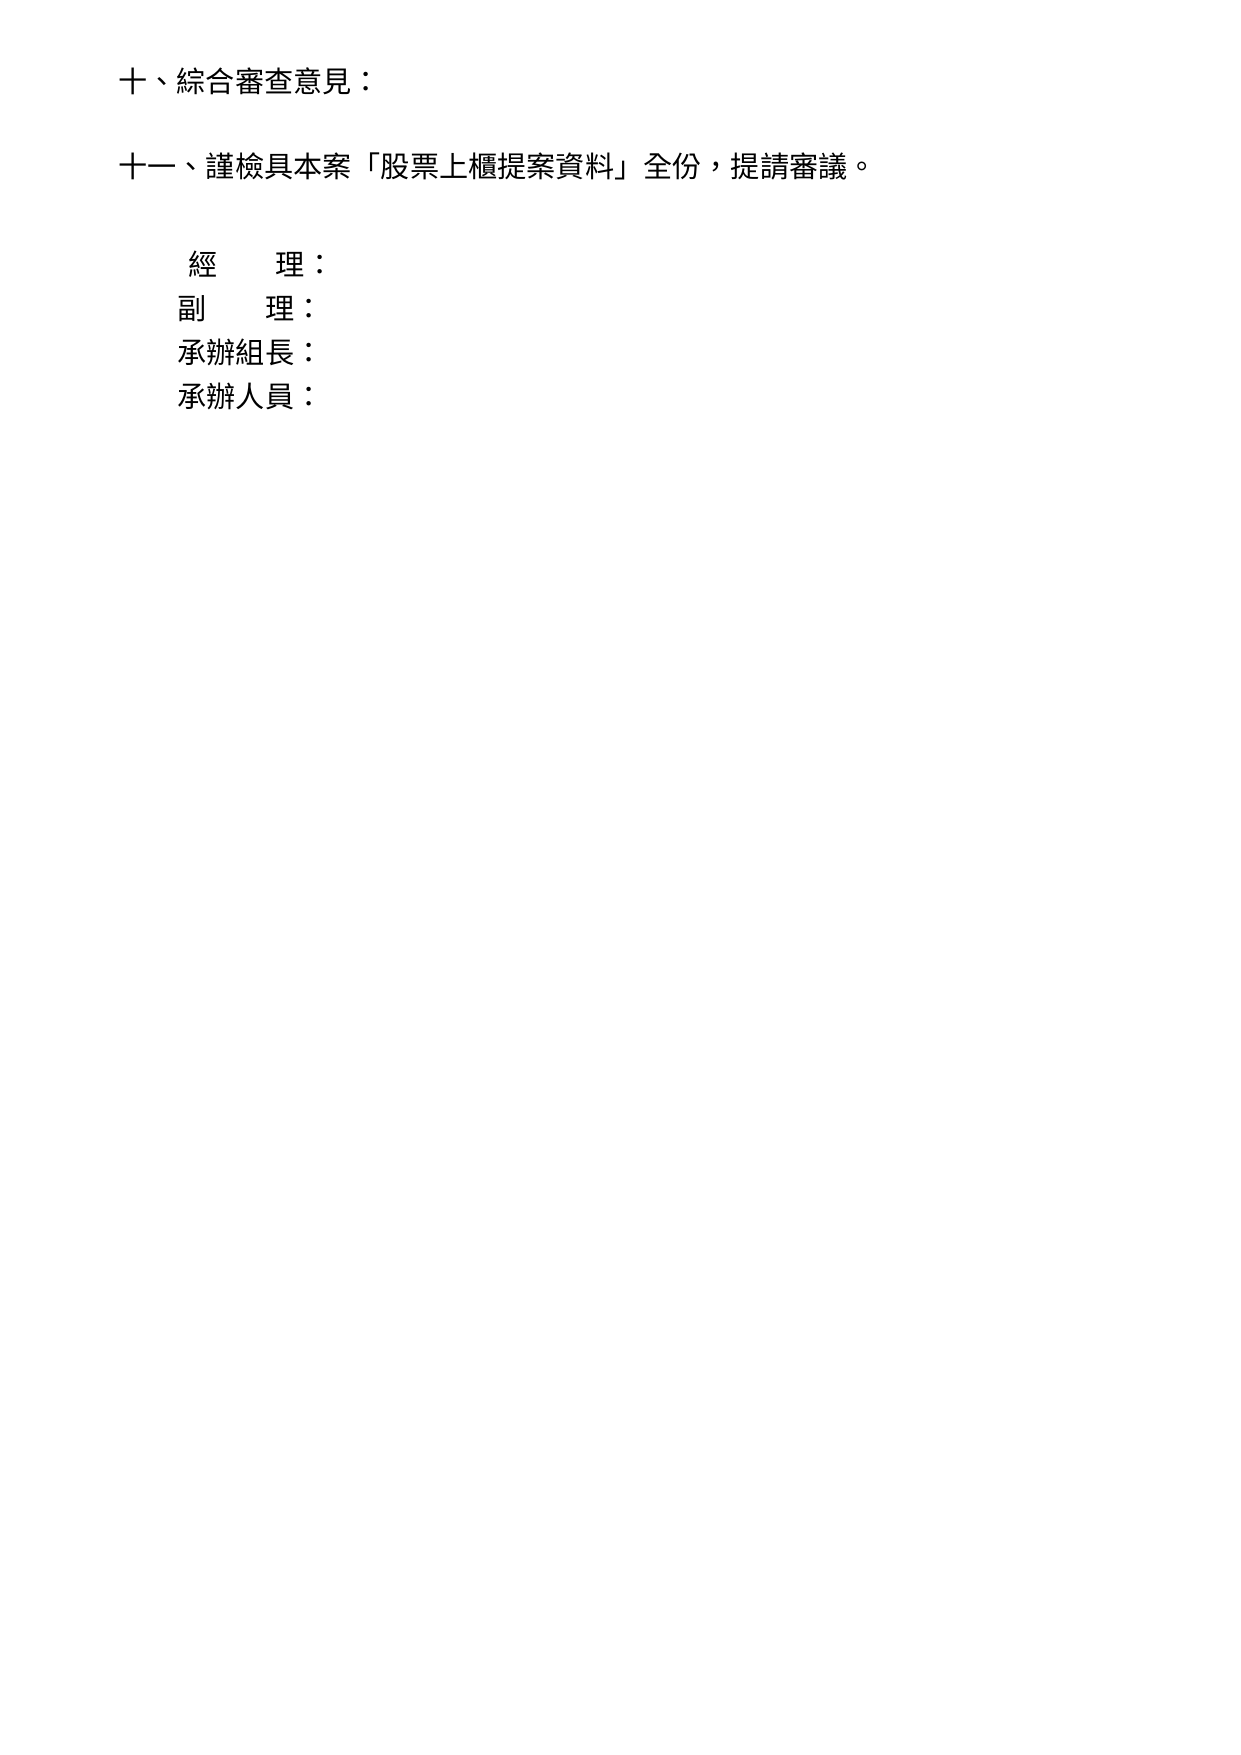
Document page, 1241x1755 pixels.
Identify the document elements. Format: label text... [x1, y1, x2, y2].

text 十、綜合審查意見： [118, 59, 1122, 101]
text 經 理： [118, 241, 1122, 284]
text 承辦人員： [177, 372, 1122, 416]
text 十一、謹檢具本案「股票上櫃提案資料」全份，提請審議。 [118, 144, 1122, 186]
text 副 理： [177, 284, 1122, 328]
text 承辦組長： [177, 328, 1122, 372]
